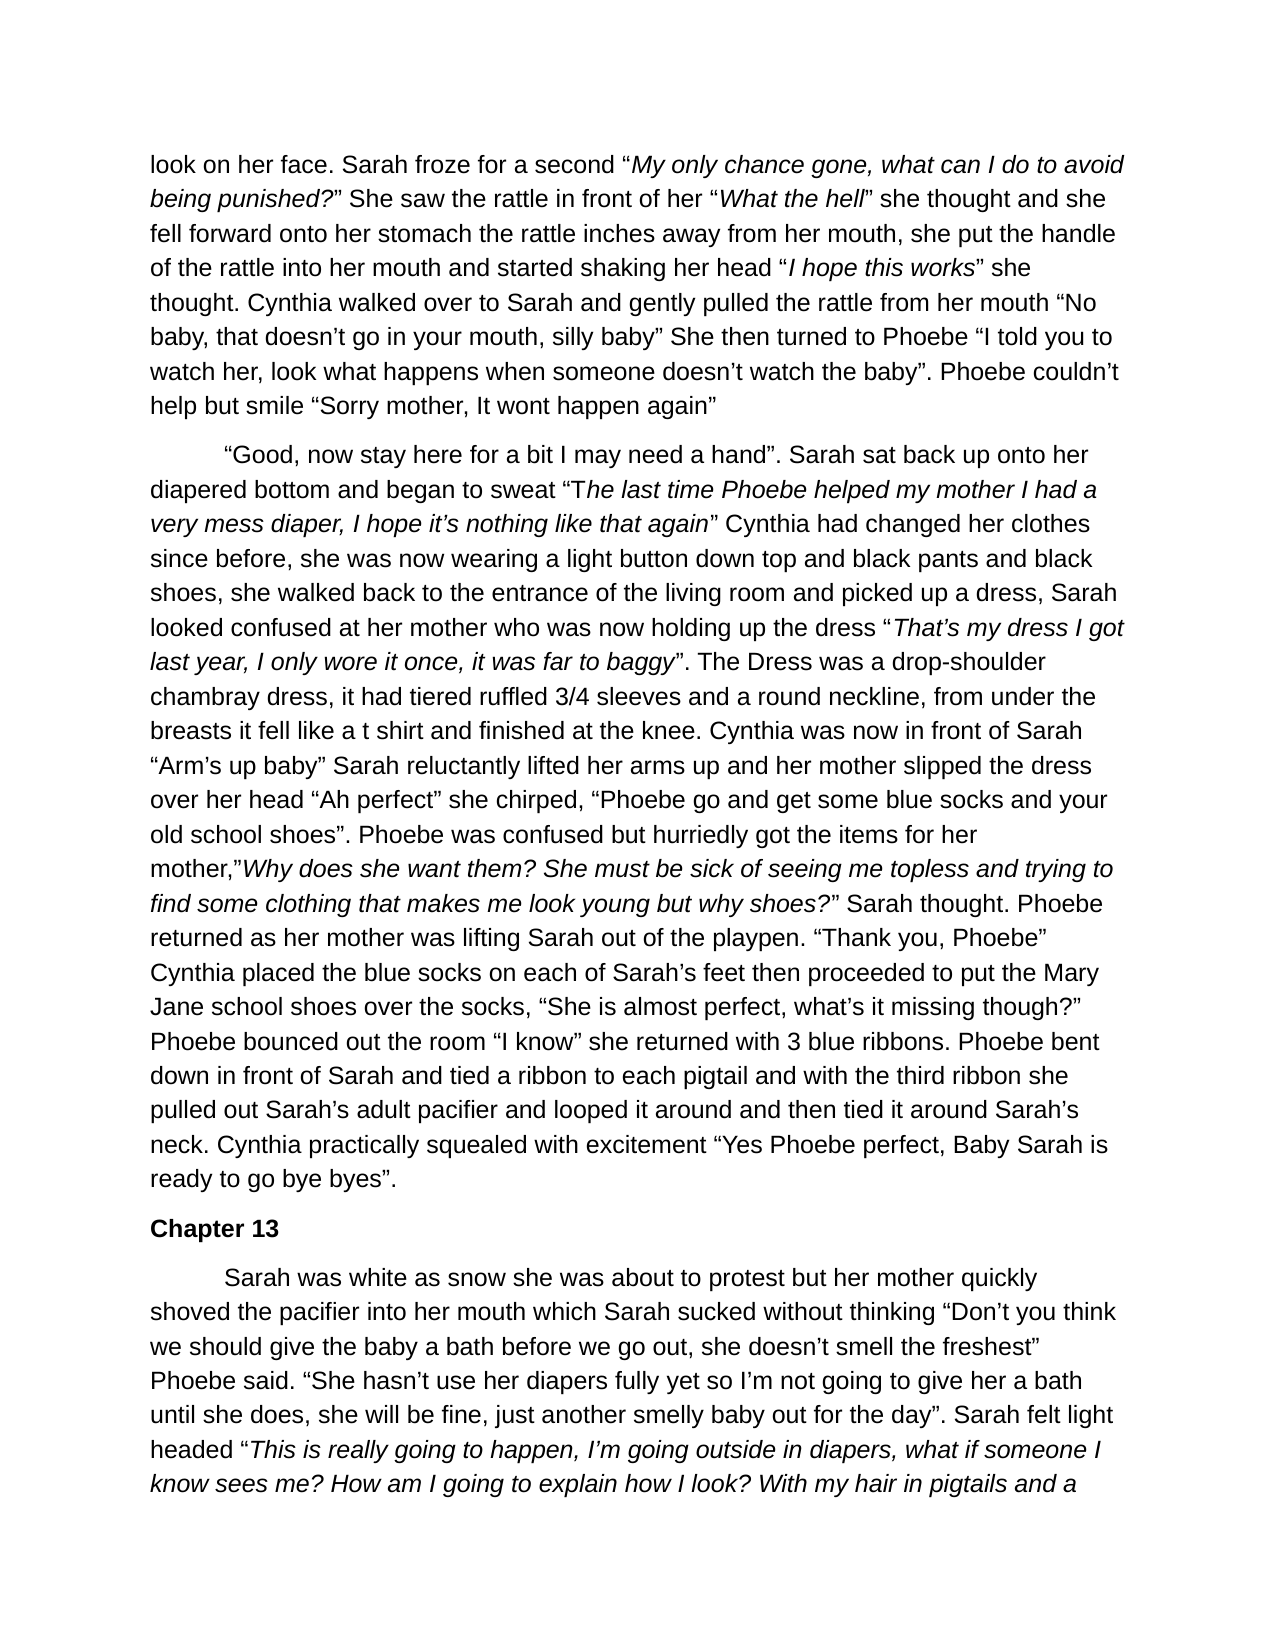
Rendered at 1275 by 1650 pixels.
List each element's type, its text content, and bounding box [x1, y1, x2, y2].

text look on her face. Sarah froze for a second “My only chance gone, what can I do to avoid being punished?” She saw the rattle in front of her “What the hell” she thought and she fell forward onto her stomach the rattle inches away from her mouth, she put the handle of the rattle into her mouth and started shaking her head “I hope this works” she thought. Cynthia walked over to Sarah and gently pulled the rattle from her mouth “No baby, that doesn’t go in your mouth, silly baby” She then turned to Phoebe “I told you to watch her, look what happens when someone doesn’t watch the baby”. Phoebe couldn’t help but smile “Sorry mother, It wont happen again” [150, 150, 1125, 420]
text “Good, now stay here for a bit I may need a hand”. Sarah sat back up onto her diapered bottom and began to sweat “The last time Phoebe helped my mother I had a very mess diaper, I hope it’s nothing like that again” Cynthia had changed her clothes since before, she was now wearing a light button down top and black pants and black shoes, she walked back to the entrance of the living room and picked up a dress, Sarah looked confused at her mother who was now holding up the dress “That’s my dress I got last year, I only wore it once, it was far to baggy”. The Dress was a drop-shoulder chambray dress, it had tiered ruffled 3/4 sleeves and a round neckline, from under the breasts it fell like a t shirt and finished at the knee. Cynthia was now in front of Sarah “Arm’s up baby” Sarah reluctantly lifted her arms up and her mother slipped the dress over her head “Ah perfect” she chirped, “Phoebe go and get some blue socks and your old school shoes”. Phoebe was confused but hurriedly got the items for her mother,”Why does she want them? She must be sick of seeing me topless and trying to find some clothing that makes me look young but why shoes?” Sarah thought. Phoebe returned as her mother was lifting Sarah out of the playpen. “Thank you, Phoebe” Cynthia placed the blue socks on each of Sarah’s feet then proceeded to put the Mary Jane school shoes over the socks, “She is almost perfect, what’s it missing though?” Phoebe bounced out the room “I know” she returned with 3 blue ribbons. Phoebe bent down in front of Sarah and tied a ribbon to each pigtail and with the third ribbon she pulled out Sarah’s adult pacifier and looped it around and then tied it around Sarah’s neck. Cynthia practically squealed with excitement “Yes Phoebe perfect, Baby Sarah is ready to go bye byes”. [150, 440, 1125, 1193]
text Chapter 13 [150, 1213, 1125, 1242]
text Sarah was white as snow she was about to protest but her mother quickly shoved the pacifier into her mouth which Sarah sucked without thinking “Don’t you think we should give the baby a bath before we go out, she doesn’t smell the freshest” Phoebe said. “She hasn’t use her diapers fully yet so I’m not going to give her a bath until she does, she will be fine, just another smelly baby out for the day”. Sarah felt light headed “This is really going to happen, I’m going outside in diapers, what if someone I know sees me? How am I going to explain how I look? With my hair in pigtails and a [150, 1263, 1125, 1498]
